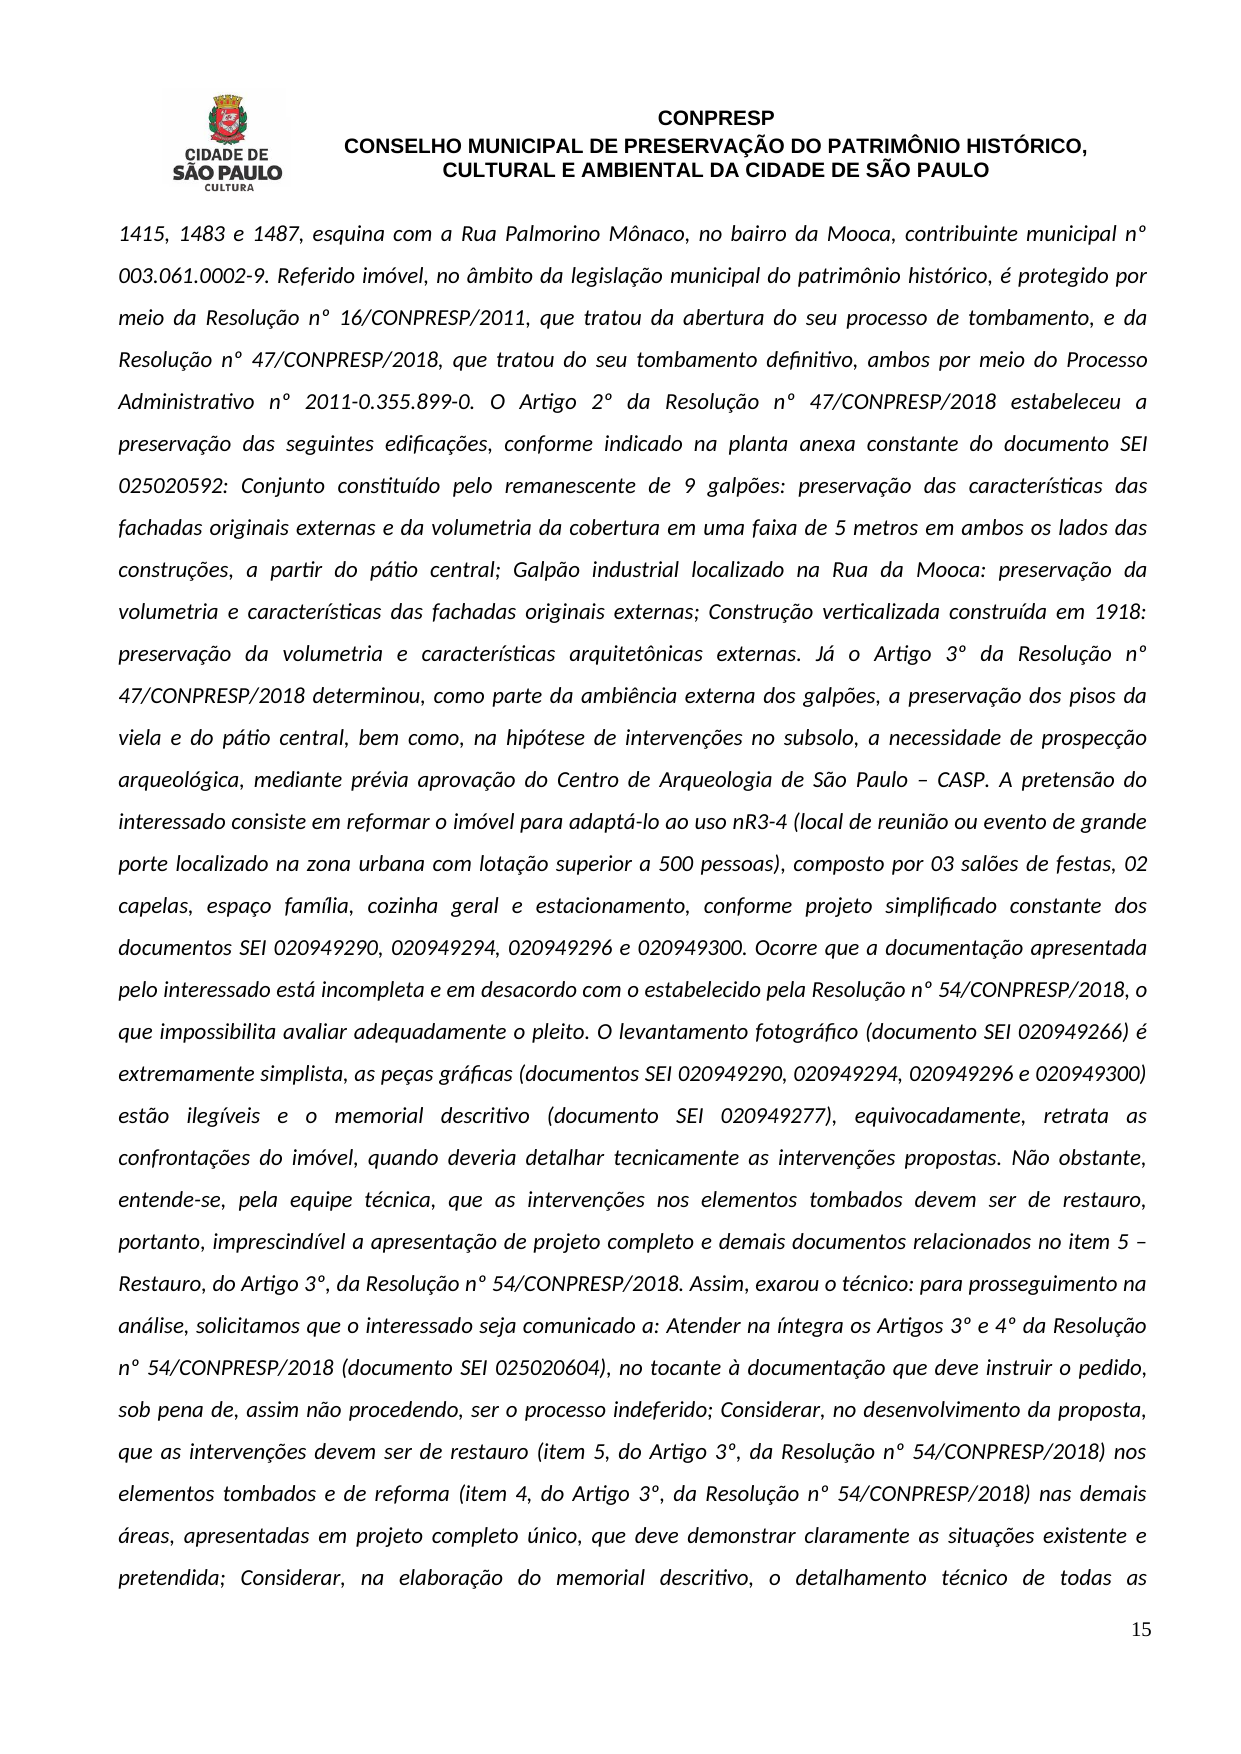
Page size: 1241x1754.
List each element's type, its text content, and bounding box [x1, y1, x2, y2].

text 1415, 1483 e 1487, esquina com a Rua Palmorino Mônaco, no bairro da Mooca, contribuinte municipal nº 003.061.0002-9. Referido imóvel, no âmbito da legislação municipal do patrimônio histórico, é protegido por meio da Resolução nº 16/CONPRESP/2011, que tratou da abertura do seu processo de tombamento, e da Resolução nº 47/CONPRESP/2018, que tratou do seu tombamento definitivo, ambos por meio do Processo Administrativo nº 2011-0.355.899-0. O Artigo 2º da Resolução nº 47/CONPRESP/2018 estabeleceu a preservação das seguintes edificações, conforme indicado na planta anexa constante do documento SEI 025020592: Conjunto constituído pelo remanescente de 9 galpões: preservação das características das fachadas originais externas e da volumetria da cobertura em uma faixa de 5 metros em ambos os lados das construções, a partir do pátio central; Galpão industrial localizado na Rua da Mooca: preservação da volumetria e características das fachadas originais externas; Construção verticalizada construída em 1918: preservação da volumetria e características arquitetônicas externas. Já o Artigo 3º da Resolução nº 47/CONPRESP/2018 determinou, como parte da ambiência externa dos galpões, a preservação dos pisos da viela e do pátio central, bem como, na hipótese de intervenções no subsolo, a necessidade de prospecção arqueológica, mediante prévia aprovação do Centro de Arqueologia de São Paulo – CASP. A pretensão do interessado consiste em reformar o imóvel para adaptá-lo ao uso nR3-4 (local de reunião ou evento de grande porte localizado na zona urbana com lotação superior a 500 pessoas), composto por 03 salões de festas, 02 capelas, espaço família, cozinha geral e estacionamento, conforme projeto simplificado constante dos documentos SEI 020949290, 020949294, 020949296 e 020949300. Ocorre que a documentação apresentada pelo interessado está incompleta e em desacordo com o estabelecido pela Resolução nº 54/CONPRESP/2018, o que impossibilita avaliar adequadamente o pleito. O levantamento fotográfico (documento SEI 020949266) é extremamente simplista, as peças gráficas (documentos SEI 020949290, 020949294, 020949296 e 020949300) estão ilegíveis e o memorial descritivo (documento SEI 020949277), equivocadamente, retrata as confrontações do imóvel, quando deveria detalhar tecnicamente as intervenções propostas. Não obstante, entende-se, pela equipe técnica, que as intervenções nos elementos tombados devem ser de restauro, portanto, imprescindível a apresentação de projeto completo e demais documentos relacionados no item 5 – Restauro, do Artigo 3º, da Resolução nº 54/CONPRESP/2018. Assim, exarou o técnico: para prosseguimento na análise, solicitamos que o interessado seja comunicado a: Atender na íntegra os Artigos 3º e 4º da Resolução nº 54/CONPRESP/2018 (documento SEI 025020604), no tocante à documentação que deve instruir o pedido, sob pena de, assim não procedendo, ser o processo indeferido; Considerar, no desenvolvimento da proposta, que as intervenções devem ser de restauro (item 5, do Artigo 3º, da Resolução nº 54/CONPRESP/2018) nos elementos tombados e de reforma (item 4, do Artigo 3º, da Resolução nº 54/CONPRESP/2018) nas demais áreas, apresentadas em projeto completo único, que deve demonstrar claramente as situações existente e pretendida; Considerar, na elaboração do memorial descritivo, o detalhamento técnico de todas as [118, 219, 1152, 1591]
